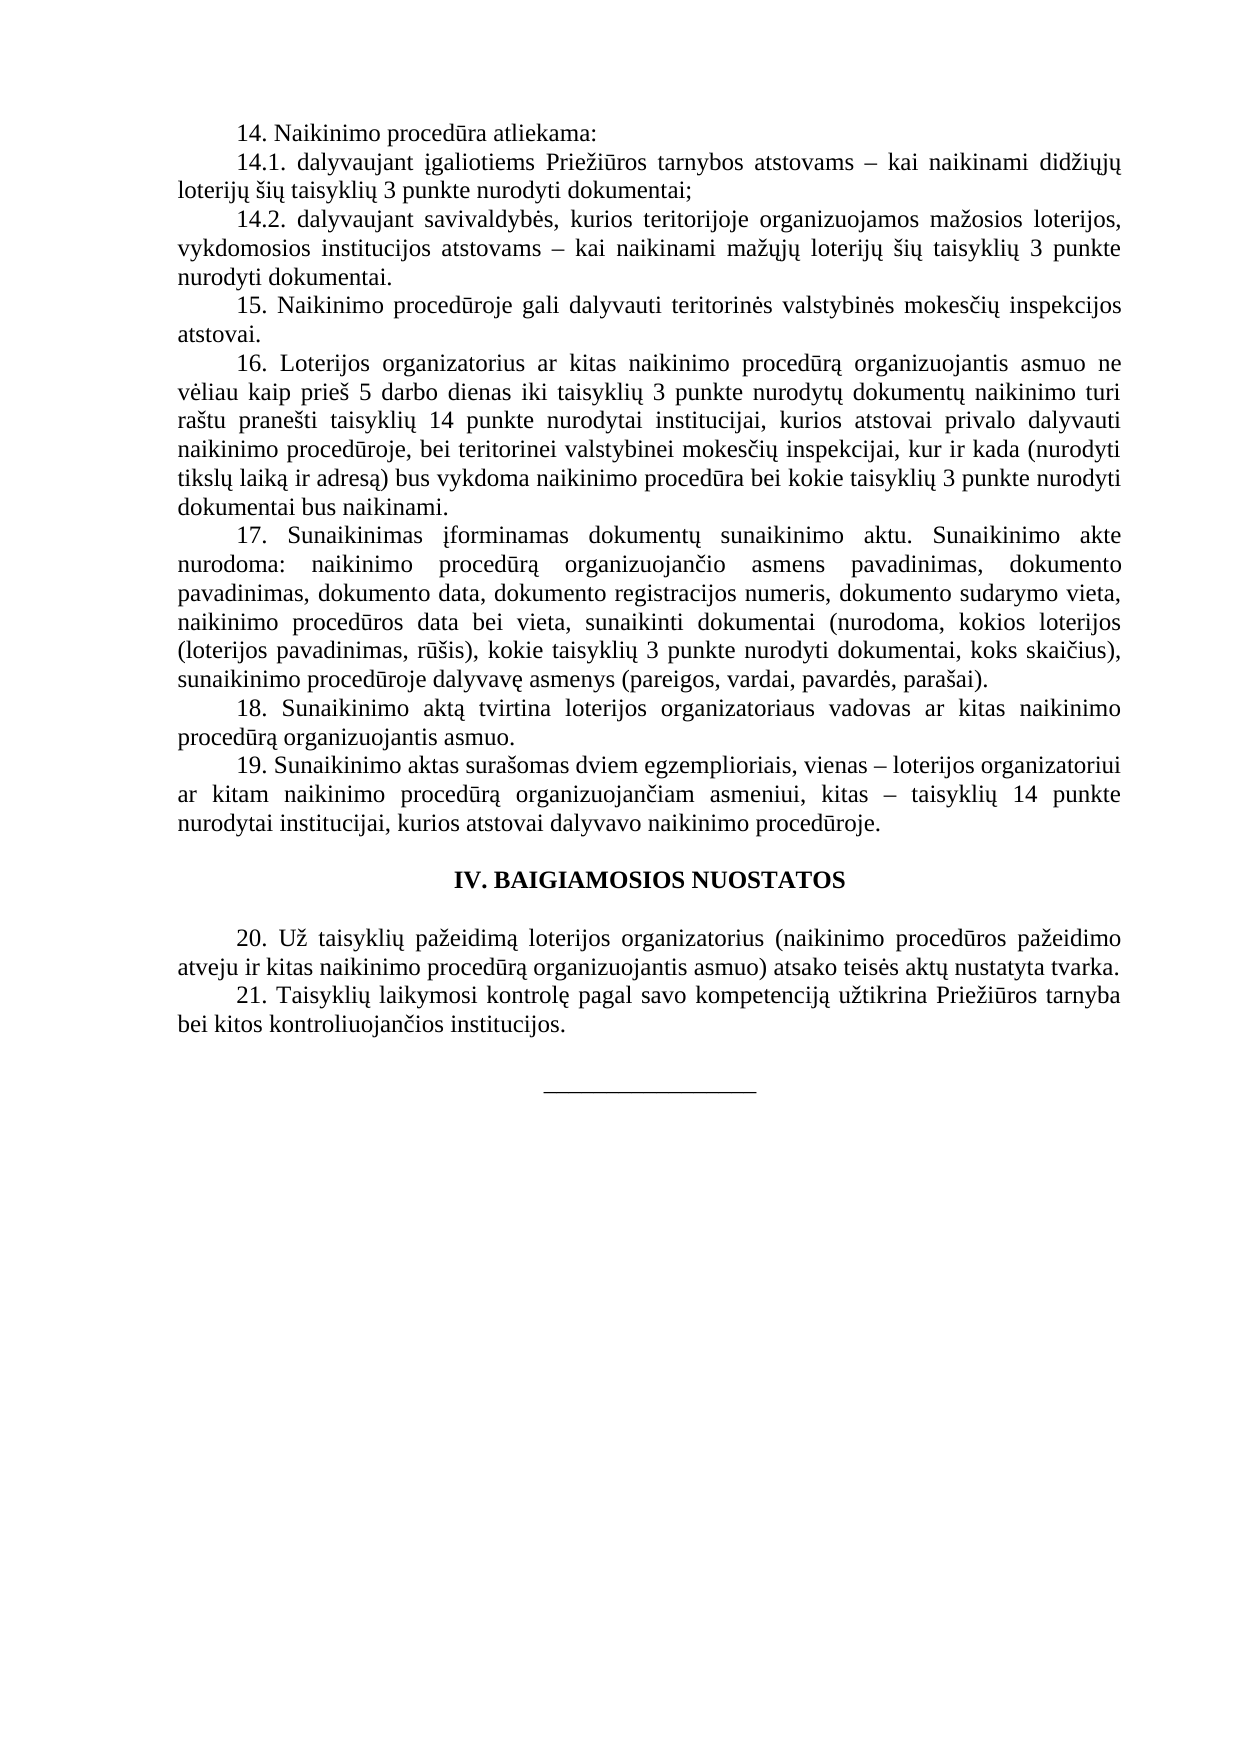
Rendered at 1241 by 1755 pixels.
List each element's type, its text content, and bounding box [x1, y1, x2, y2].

text 17. Sunaikinimas įforminamas dokumentų sunaikinimo aktu. Sunaikinimo akte nurodoma: naikinimo procedūrą organizuojančio asmens pavadinimas, dokumento pavadinimas, dokumento data, dokumento registracijos numeris, dokumento sudarymo vieta, naikinimo procedūros data bei vieta, sunaikinti dokumentai (nurodoma, kokios loterijos (loterijos pavadinimas, rūšis), kokie taisyklių 3 punkte nurodyti dokumentai, koks skaičius), sunaikinimo procedūroje dalyvavę asmenys (pareigos, vardai, pavardės, parašai). [177, 521, 1122, 693]
text 19. Sunaikinimo aktas surašomas dviem egzemplioriais, vienas – loterijos organizatoriui ar kitam naikinimo procedūrą organizuojančiam asmeniui, kitas – taisyklių 14 punkte nurodytai institucijai, kurios atstovai dalyvavo naikinimo procedūroje. [177, 751, 1122, 837]
text 14. Naikinimo procedūra atliekama: [177, 118, 1122, 147]
text 15. Naikinimo procedūroje gali dalyvauti teritorinės valstybinės mokesčių inspekcijos atstovai. [177, 291, 1122, 348]
text 14.1. dalyvaujant įgaliotiems Priežiūros tarnybos atstovams – kai naikinami didžiųjų loterijų šių taisyklių 3 punkte nurodyti dokumentai; [177, 147, 1122, 204]
text 16. Loterijos organizatorius ar kitas naikinimo procedūrą organizuojantis asmuo ne vėliau kaip prieš 5 darbo dienas iki taisyklių 3 punkte nurodytų dokumentų naikinimo turi raštu pranešti taisyklių 14 punkte nurodytai institucijai, kurios atstovai privalo dalyvauti naikinimo procedūroje, bei teritorinei valstybinei mokesčių inspekcijai, kur ir kada (nurodyti tikslų laiką ir adresą) bus vykdoma naikinimo procedūra bei kokie taisyklių 3 punkte nurodyti dokumentai bus naikinami. [177, 348, 1122, 521]
text 21. Taisyklių laikymosi kontrolę pagal savo kompetenciją užtikrina Priežiūros tarnyba bei kitos kontroliuojančios institucijos. [177, 981, 1122, 1038]
text 14.2. dalyvaujant savivaldybės, kurios teritorijoje organizuojamos mažosios loterijos, vykdomosios institucijos atstovams – kai naikinami mažųjų loterijų šių taisyklių 3 punkte nurodyti dokumentai. [177, 204, 1122, 291]
text 18. Sunaikinimo aktą tvirtina loterijos organizatoriaus vadovas ar kitas naikinimo procedūrą organizuojantis asmuo. [177, 693, 1122, 751]
text 20. Už taisyklių pažeidimą loterijos organizatorius (naikinimo procedūros pažeidimo atveju ir kitas naikinimo procedūrą organizuojantis asmuo) atsako teisės aktų nustatyta tvarka. [177, 923, 1122, 981]
text _________________ [177, 1067, 1122, 1096]
text IV. BAIGIAMOSIOS NUOSTATOS [177, 866, 1122, 894]
